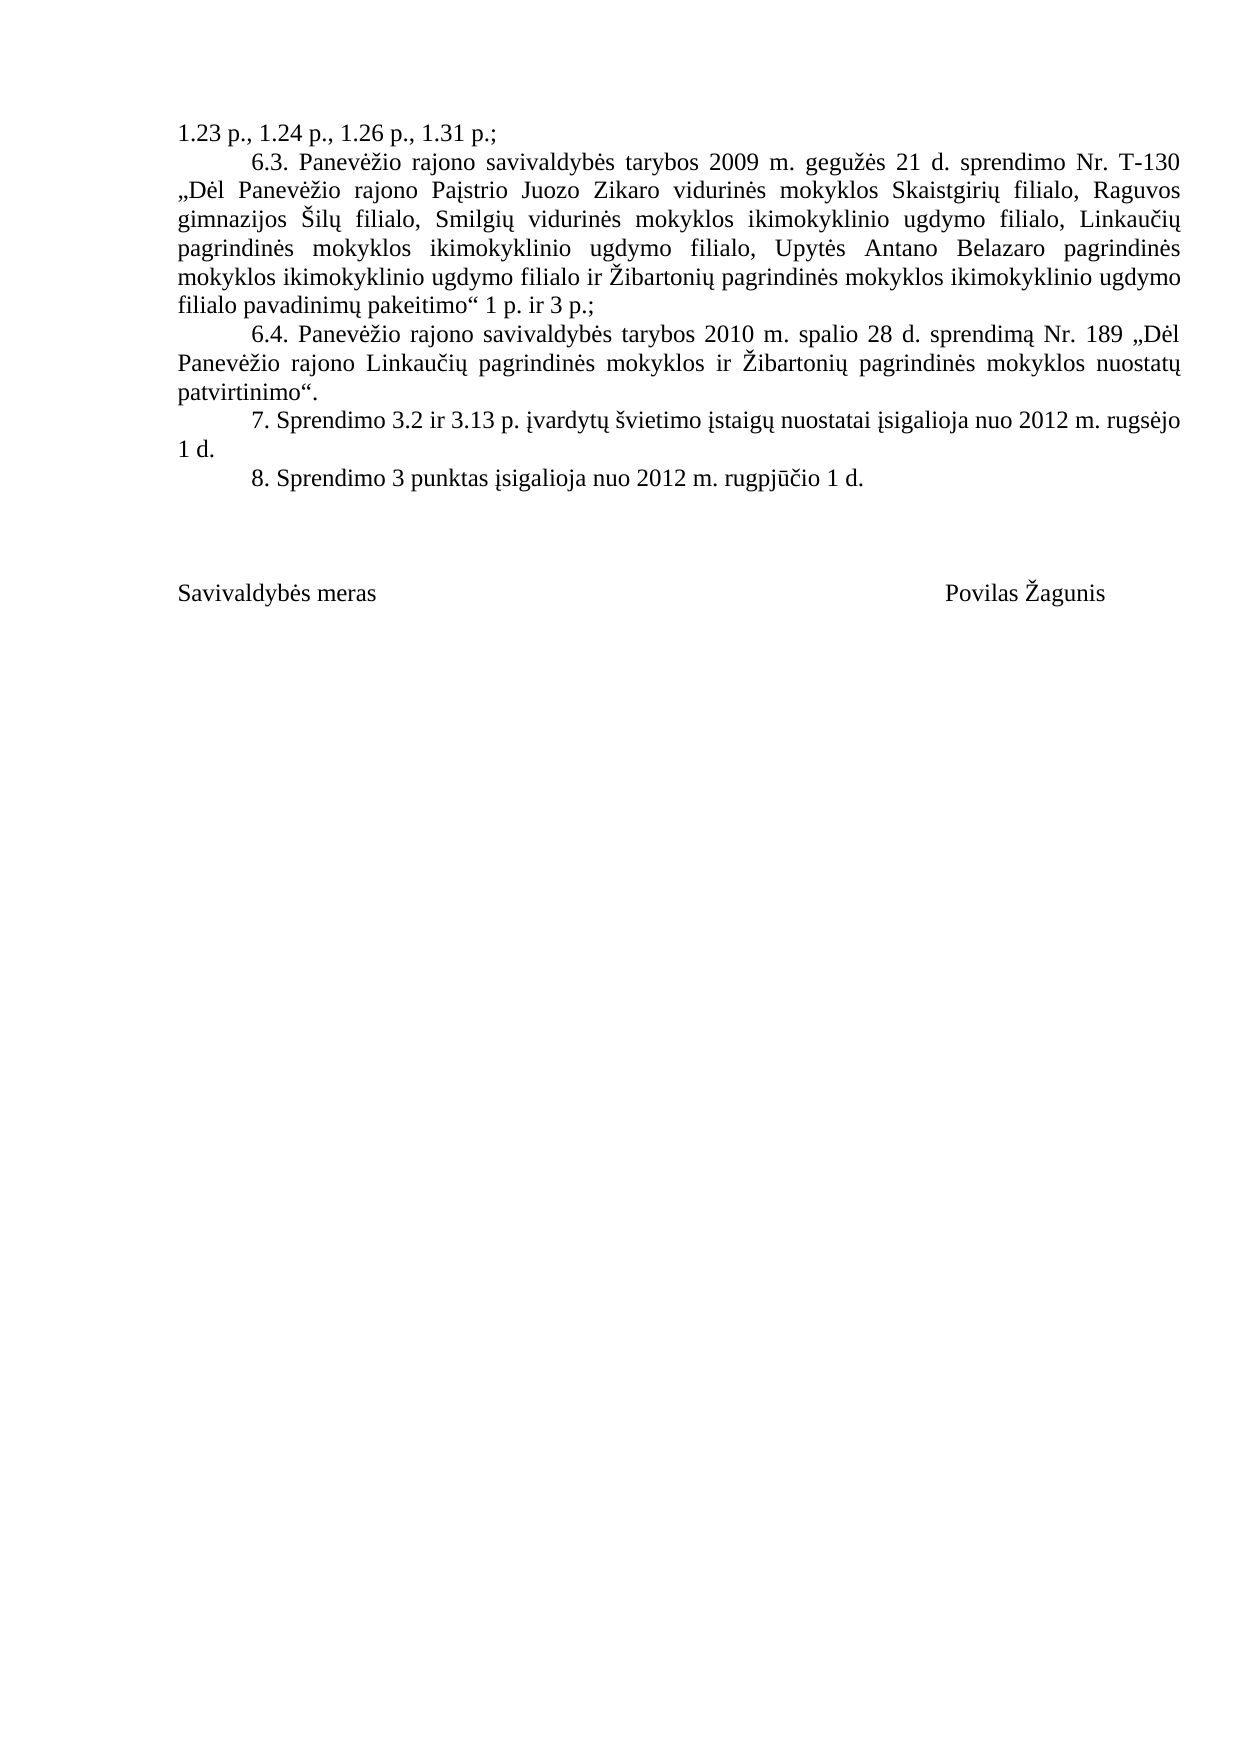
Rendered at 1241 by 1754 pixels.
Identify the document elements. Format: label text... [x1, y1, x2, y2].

text 1.23 p., 1.24 p., 1.26 p., 1.31 p.; [177, 118, 1181, 147]
text 8. Sprendimo 3 punktas įsigalioja nuo 2012 m. rugpjūčio 1 d. [177, 463, 1181, 492]
text 7. Sprendimo 3.2 ir 3.13 p. įvardytų švietimo įstaigų nuostatai įsigalioja nuo 2012 m. rugsėjo 1 d. [177, 406, 1181, 463]
text Savivaldybės meras Povilas Žagunis [177, 578, 1181, 607]
text 6.4. Panevėžio rajono savivaldybės tarybos 2010 m. spalio 28 d. sprendimą Nr. 189 „Dėl Panevėžio rajono Linkaučių pagrindinės mokyklos ir Žibartonių pagrindinės mokyklos nuostatų patvirtinimo“. [177, 319, 1181, 406]
text 6.3. Panevėžio rajono savivaldybės tarybos 2009 m. gegužės 21 d. sprendimo Nr. T-130 „Dėl Panevėžio rajono Paįstrio Juozo Zikaro vidurinės mokyklos Skaistgirių filialo, Raguvos gimnazijos Šilų filialo, Smilgių vidurinės mokyklos ikimokyklinio ugdymo filialo, Linkaučių pagrindinės mokyklos ikimokyklinio ugdymo filialo, Upytės Antano Belazaro pagrindinės mokyklos ikimokyklinio ugdymo filialo ir Žibartonių pagrindinės mokyklos ikimokyklinio ugdymo filialo pavadinimų pakeitimo“ 1 p. ir 3 p.; [177, 147, 1181, 319]
